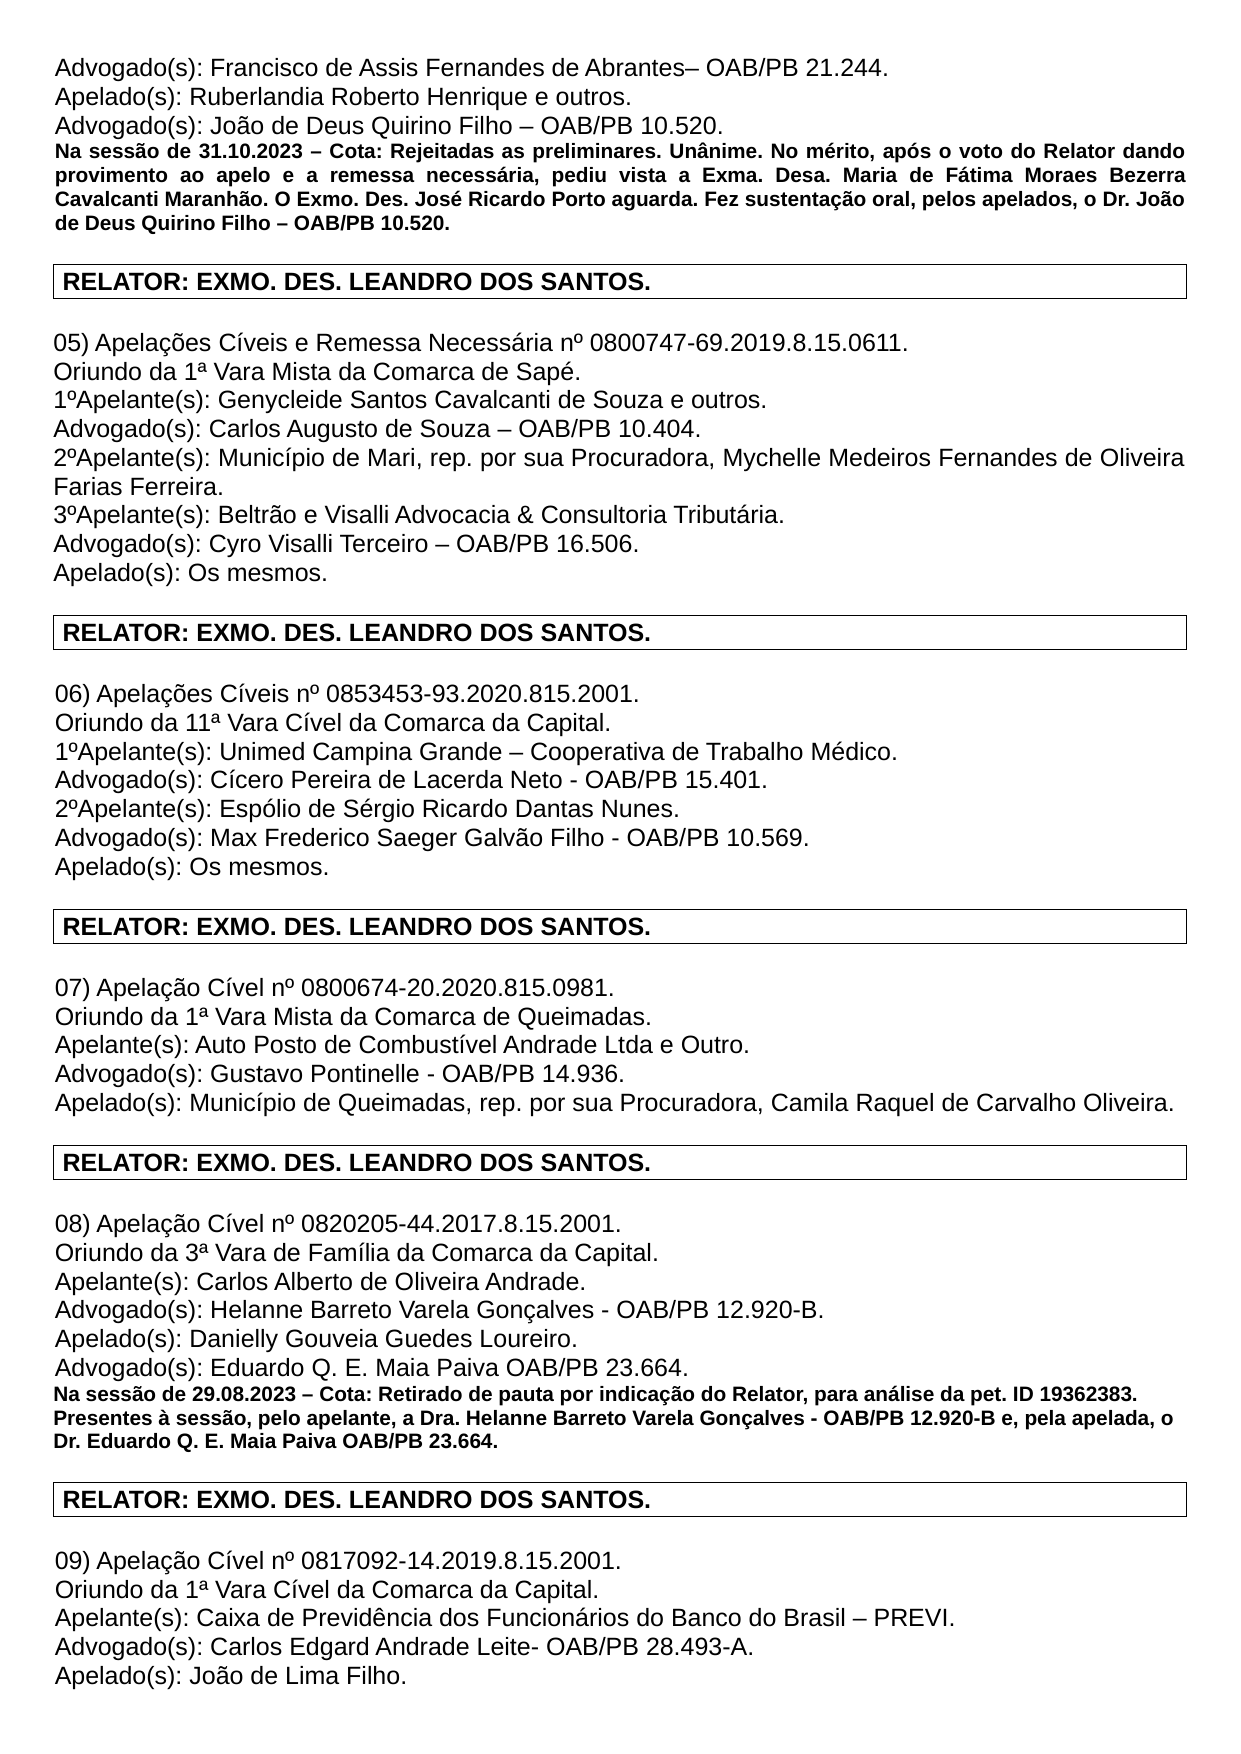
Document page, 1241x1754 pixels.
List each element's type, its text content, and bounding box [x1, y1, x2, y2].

text Apelado(s): João de Lima Filho. [54, 1661, 1187, 1689]
text 1ºApelante(s): Genycleide Santos Cavalcanti de Souza e outros. [53, 385, 1187, 414]
text Advogado(s): Max Frederico Saeger Galvão Filho - OAB/PB 10.569. [54, 823, 1187, 851]
text 06) Apelações Cíveis nº 0853453-93.2020.815.2001. [54, 679, 1187, 708]
text Apelante(s): Caixa de Previdência dos Funcionários do Banco do Brasil – PREVI. [54, 1603, 1187, 1632]
text Oriundo da 1ª Vara Mista da Comarca de Queimadas. [54, 1001, 1187, 1030]
text Advogado(s): Eduardo Q. E. Maia Paiva OAB/PB 23.664. [54, 1353, 1187, 1381]
text Oriundo da 1ª Vara Cível da Comarca da Capital. [54, 1574, 1187, 1603]
text 1ºApelante(s): Unimed Campina Grande – Cooperativa de Trabalho Médico. [54, 736, 1187, 765]
text Advogado(s): Francisco de Assis Fernandes de Abrantes– OAB/PB 21.244. [54, 53, 1187, 82]
text Advogado(s): Gustavo Pontinelle - OAB/PB 14.936. [54, 1059, 1187, 1088]
text Advogado(s): Carlos Edgard Andrade Leite- OAB/PB 28.493-A. [54, 1632, 1187, 1661]
text Apelante(s): Carlos Alberto de Oliveira Andrade. [54, 1266, 1187, 1295]
text Advogado(s): Cyro Visalli Terceiro – OAB/PB 16.506. [53, 529, 1187, 558]
text Apelado(s): Município de Queimadas, rep. por sua Procuradora, Camila Raquel de Carvalho Oliveira. [54, 1088, 1187, 1116]
text Apelado(s): Danielly Gouveia Guedes Loureiro. [54, 1324, 1187, 1353]
text 2ºApelante(s): Município de Mari, rep. por sua Procuradora, Mychelle Medeiros Fernandes de Oliveira Farias Ferreira. [53, 443, 1187, 500]
text RELATOR: EXMO. DES. LEANDRO DOS SANTOS. [54, 616, 1186, 649]
text RELATOR: EXMO. DES. LEANDRO DOS SANTOS. [54, 265, 1186, 298]
text 3ºApelante(s): Beltrão e Visalli Advocacia & Consultoria Tributária. [53, 500, 1187, 529]
text Oriundo da 11ª Vara Cível da Comarca da Capital. [54, 708, 1187, 736]
text Advogado(s): Helanne Barreto Varela Gonçalves - OAB/PB 12.920-B. [54, 1295, 1187, 1324]
text Apelante(s): Auto Posto de Combustível Andrade Ltda e Outro. [54, 1030, 1187, 1059]
text Na sessão de 31.10.2023 – Cota: Rejeitadas as preliminares. Unânime. No mérito, após o voto do Relator dando provimento ao apelo e a remessa necessária, pediu vista a Exma. Desa. Maria de Fátima Moraes Bezerra Cavalcanti Maranhão. O Exmo. Des. José Ricardo Porto aguarda. Fez sustentação oral, pelos apelados, o Dr. João de Deus Quirino Filho – OAB/PB 10.520. [54, 139, 1187, 235]
text Apelado(s): Os mesmos. [53, 558, 1187, 586]
text Oriundo da 3ª Vara de Família da Comarca da Capital. [54, 1238, 1187, 1266]
text RELATOR: EXMO. DES. LEANDRO DOS SANTOS. [54, 1483, 1186, 1516]
text Oriundo da 1ª Vara Mista da Comarca de Sapé. [53, 356, 1187, 385]
text Na sessão de 29.08.2023 – Cota: Retirado de pauta por indicação do Relator, para análise da pet. ID 19362383. Presentes à sessão, pelo apelante, a Dra. Helanne Barreto Varela Gonçalves - OAB/PB 12.920-B e, pela apelada, o Dr. Eduardo Q. E. Maia Paiva OAB/PB 23.664. [53, 1381, 1187, 1453]
text Apelado(s): Os mesmos. [54, 851, 1187, 880]
text Apelado(s): Ruberlandia Roberto Henrique e outros. [54, 82, 1187, 111]
text 2ºApelante(s): Espólio de Sérgio Ricardo Dantas Nunes. [54, 794, 1187, 823]
text 05) Apelações Cíveis e Remessa Necessária nº 0800747-69.2019.8.15.0611. [53, 328, 1187, 356]
text RELATOR: EXMO. DES. LEANDRO DOS SANTOS. [54, 910, 1186, 943]
text Advogado(s): Carlos Augusto de Souza – OAB/PB 10.404. [53, 414, 1187, 443]
text 09) Apelação Cível nº 0817092-14.2019.8.15.2001. [54, 1546, 1187, 1574]
text Advogado(s): João de Deus Quirino Filho – OAB/PB 10.520. [54, 111, 1187, 139]
text Advogado(s): Cícero Pereira de Lacerda Neto - OAB/PB 15.401. [54, 765, 1187, 794]
text 07) Apelação Cível nº 0800674-20.2020.815.0981. [54, 973, 1187, 1001]
text 08) Apelação Cível nº 0820205-44.2017.8.15.2001. [54, 1209, 1187, 1238]
text RELATOR: EXMO. DES. LEANDRO DOS SANTOS. [54, 1146, 1186, 1179]
